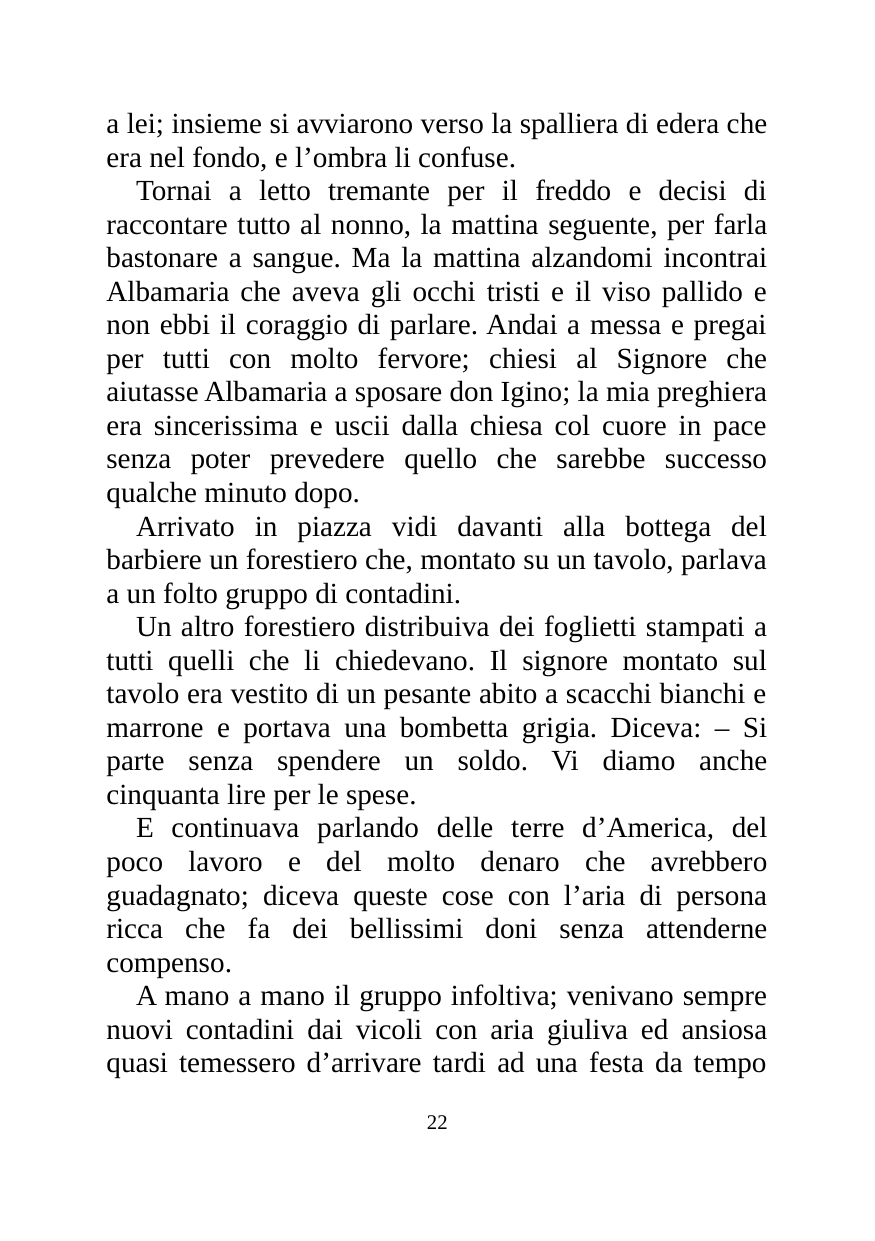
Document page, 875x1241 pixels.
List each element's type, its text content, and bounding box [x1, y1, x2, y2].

text Tornai a letto tremante per il freddo e decisi di raccontare tutto al nonno, la mattina seguente, per farla bastonare a sangue. Ma la mattina alzandomi incontrai Albamaria che aveva gli occhi tristi e il viso pallido e non ebbi il coraggio di parlare. Andai a messa e pregai per tutti con molto fervore; chiesi al Signore che aiutasse Albamaria a sposare don Igino; la mia preghiera era sincerissima e uscii dalla chiesa col cuore in pace senza poter prevedere quello che sarebbe successo qualche minuto dopo. [106, 173, 768, 509]
text Un altro forestiero distribuiva dei foglietti stampati a tutti quelli che li chiedevano. Il signore montato sul tavolo era vestito di un pesante abito a scacchi bianchi e marrone e portava una bombetta grigia. Diceva: – Si parte senza spendere un soldo. Vi diamo anche cinquanta lire per le spese. [106, 609, 768, 811]
text Arrivato in piazza vidi davanti alla bottega del barbiere un forestiero che, montato su un tavolo, parlava a un folto gruppo di contadini. [106, 509, 768, 609]
text E continuava parlando delle terre d’America, del poco lavoro e del molto denaro che avrebbero guadagnato; diceva queste cose con l’aria di persona ricca che fa dei bellissimi doni senza attenderne compenso. [106, 811, 768, 978]
text a lei; insieme si avviarono verso la spalliera di edera che era nel fondo, e l’ombra li confuse. [106, 106, 768, 173]
text A mano a mano il gruppo infoltiva; venivano sempre nuovi contadini dai vicoli con aria giuliva ed ansiosa quasi temessero d’arrivare tardi ad una festa da tempo [106, 978, 768, 1079]
